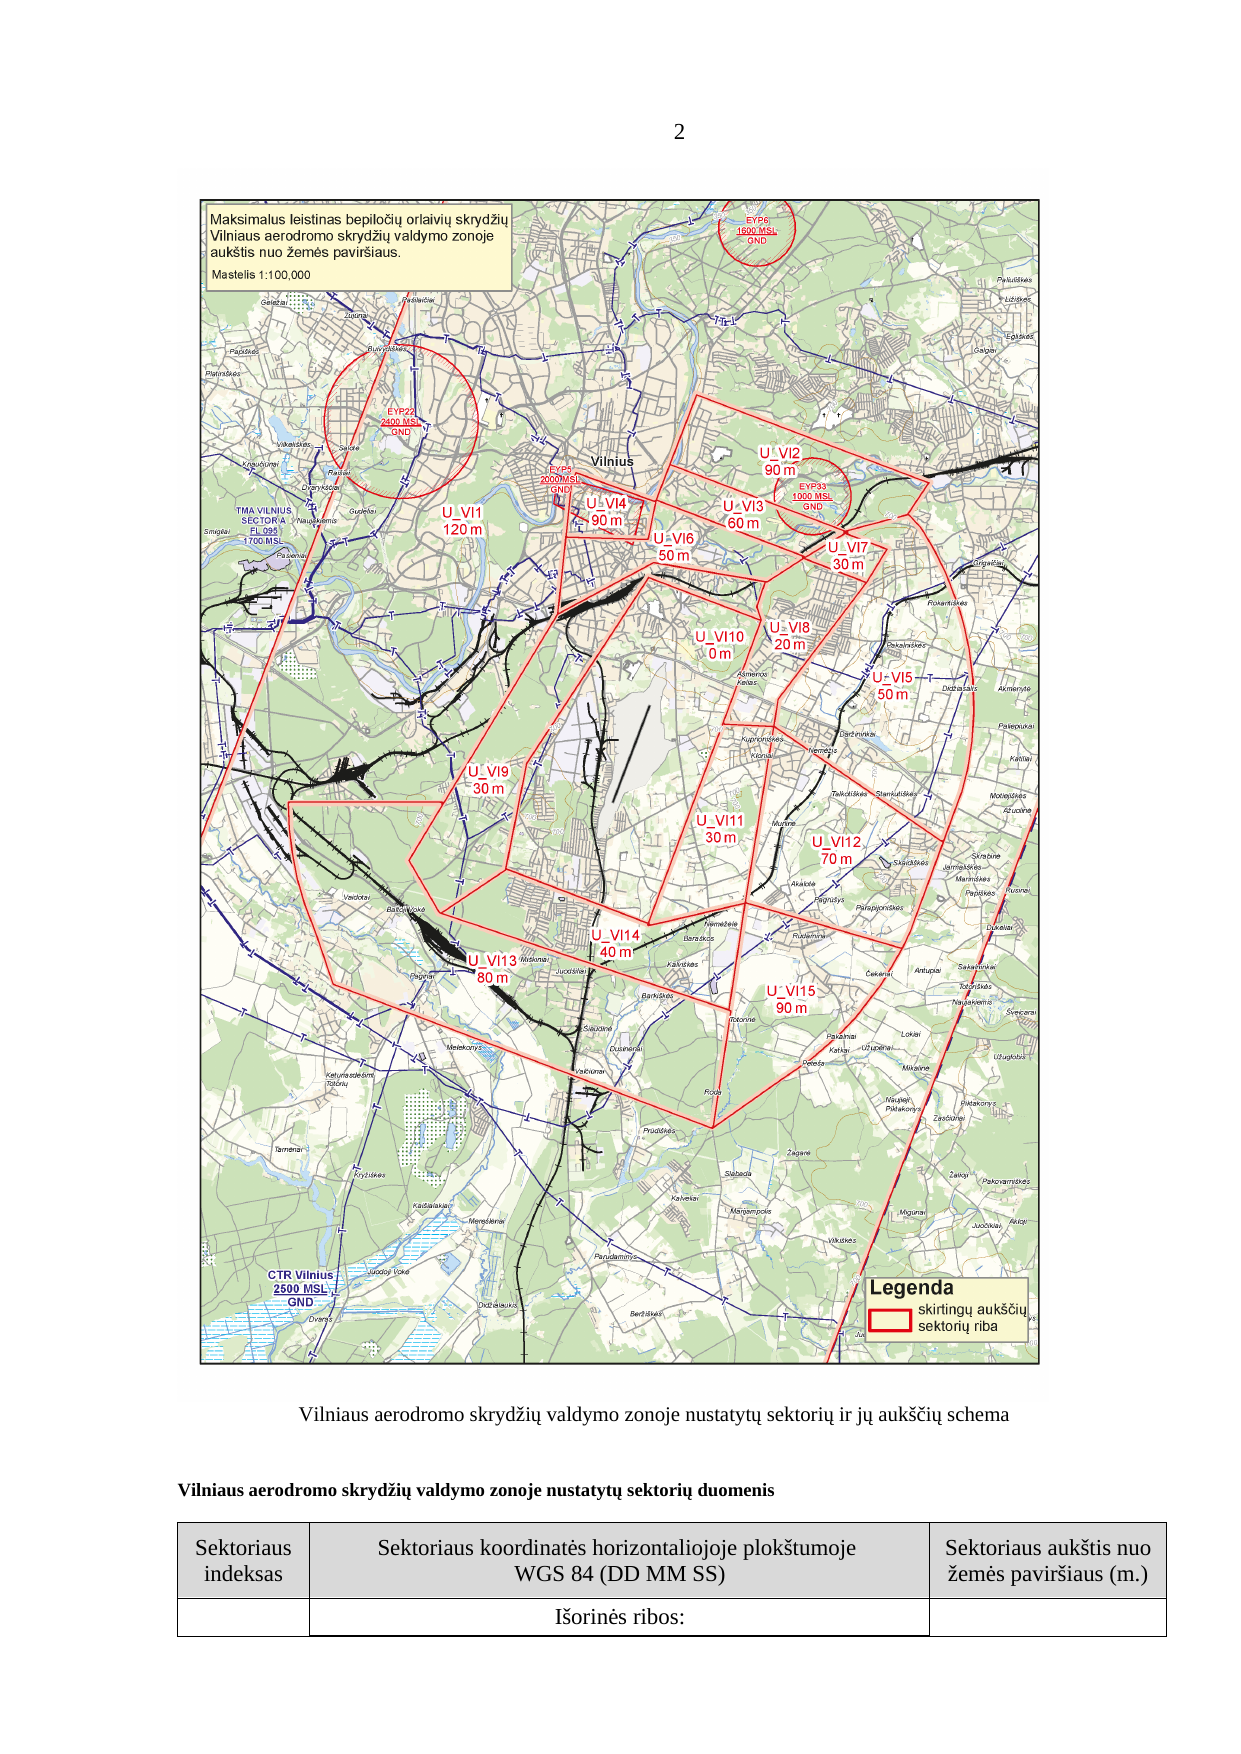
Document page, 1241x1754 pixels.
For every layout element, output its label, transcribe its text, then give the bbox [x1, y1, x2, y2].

text Vilniaus aerodromo skrydžių valdymo zonoje nustatytų sektorių ir jų aukščių schema [177, 1402, 1131, 1426]
table_header Sektoriaus aukštis nuo žemės paviršiaus (m.) [930, 1523, 1166, 1597]
table_cell Išorinės ribos: [310, 1599, 929, 1635]
table_cell 120 [930, 1599, 1166, 1636]
table_header Sektoriaus koordinatės horizontaliojoje plokštumoje WGS 84 (DD MM SS) [310, 1523, 929, 1597]
table_cell U_VI1 [178, 1599, 309, 1636]
text Vilniaus aerodromo skrydžių valdymo zonoje nustatytų sektorių duomenis [177, 1479, 1131, 1500]
table_header Sektoriaus indeksas [178, 1523, 309, 1597]
